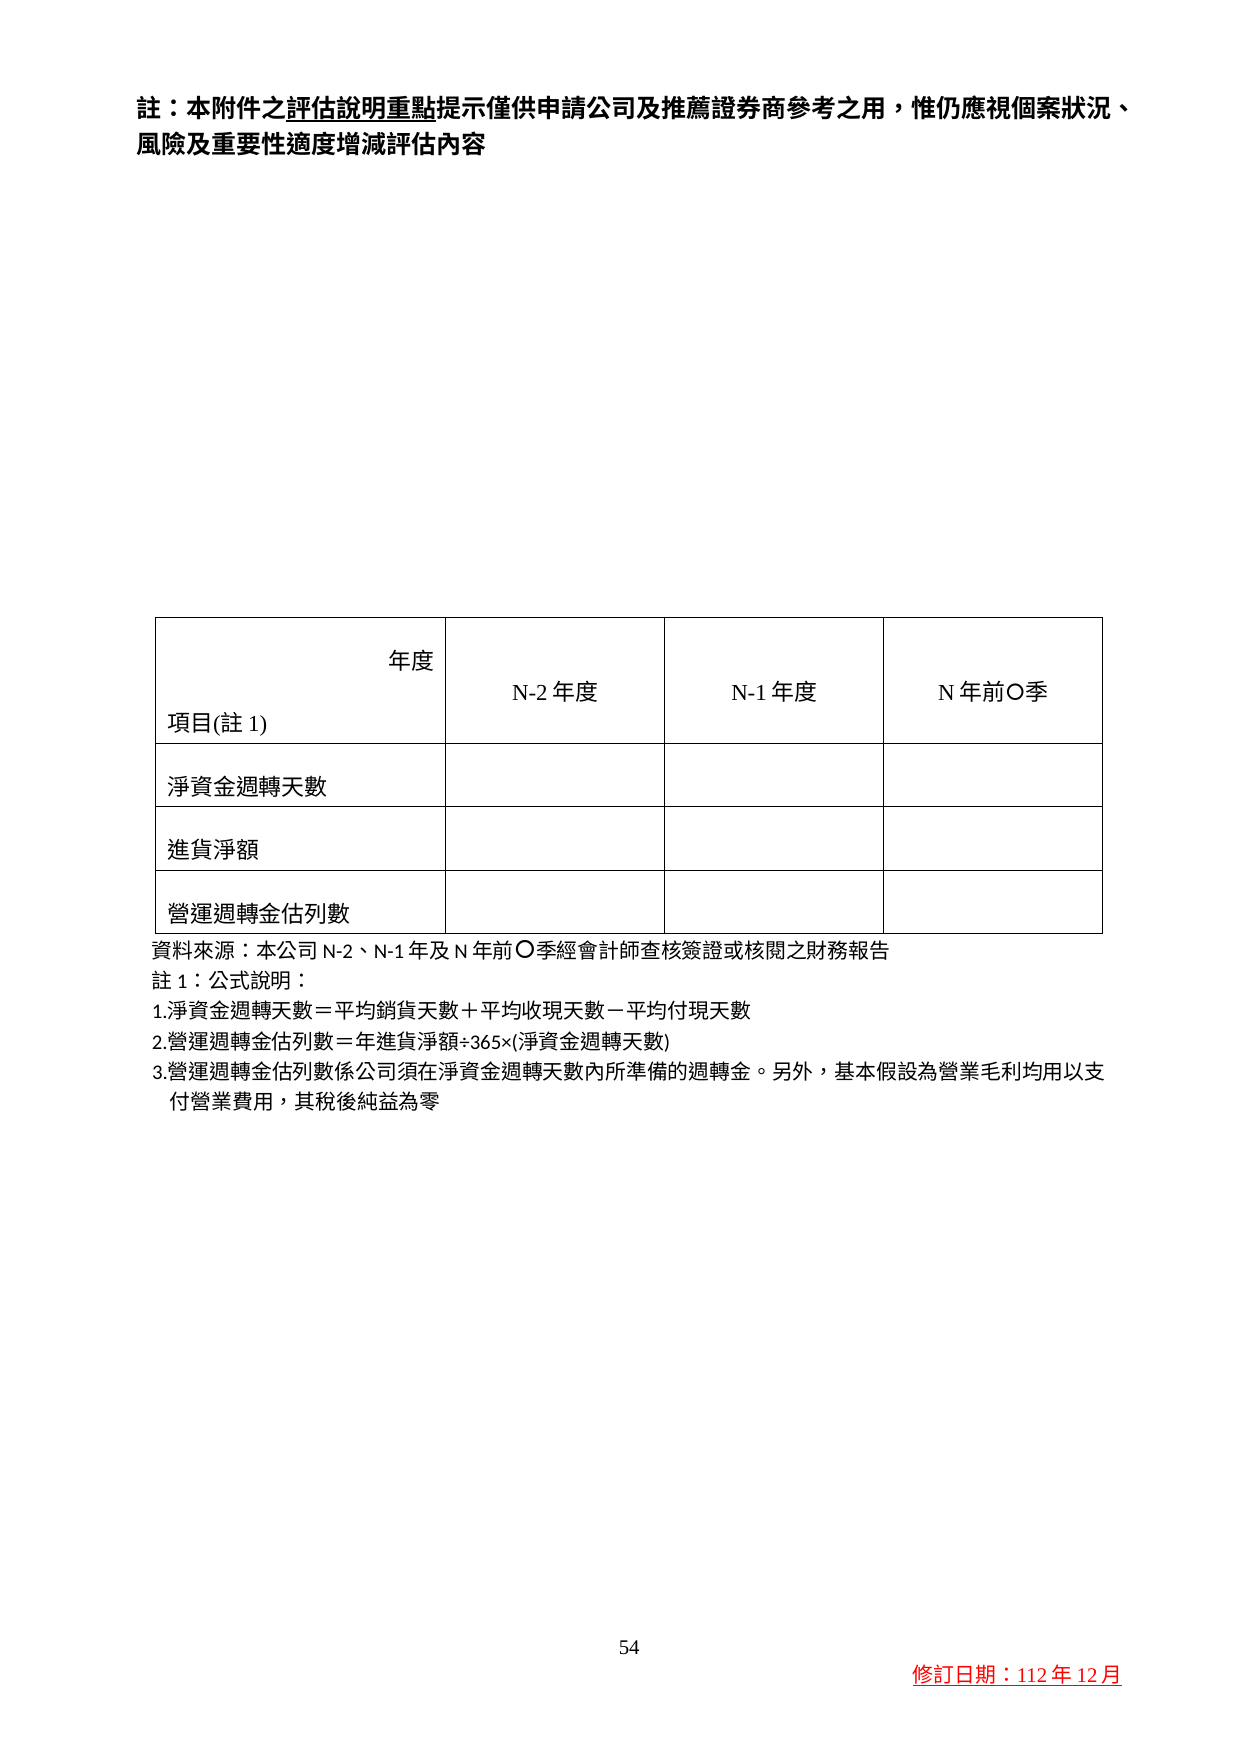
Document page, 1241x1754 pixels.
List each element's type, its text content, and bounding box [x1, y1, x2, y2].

table_cell 進貨淨額 [156, 807, 445, 870]
table_cell [446, 807, 664, 870]
text 3.營運週轉金估列數係公司須在淨資金週轉天數內所準備的週轉金。另外，基本假設為營業毛利均用以支付營業費用，其稅後純益為零 [152, 1055, 1122, 1116]
table_cell [665, 744, 883, 806]
table_cell [446, 744, 664, 806]
table_cell [665, 871, 883, 933]
table_cell [884, 807, 1102, 870]
table_header N-1年度 [665, 618, 883, 743]
table_header N-2年度 [446, 618, 664, 743]
table_header 年度 項目(註1) [156, 618, 445, 743]
table_cell [665, 807, 883, 870]
text 1.淨資金週轉天數＝平均銷貨天數＋平均收現天數－平均付現天數 [136, 995, 1122, 1025]
table_cell 淨資金週轉天數 [156, 744, 445, 806]
text 2.營運週轉金估列數＝年進貨淨額÷365×(淨資金週轉天數) [136, 1025, 1122, 1055]
text 註1：公式說明： [136, 964, 1122, 995]
text 資料來源：本公司N-2、N-1年及N年前季經會計師查核簽證或核閱之財務報告 [136, 934, 1122, 964]
table_cell [446, 871, 664, 933]
table_cell 營運週轉金估列數 [156, 871, 445, 933]
table_cell [884, 744, 1102, 806]
table_cell [884, 871, 1102, 933]
table_header N年前季 [884, 618, 1102, 743]
